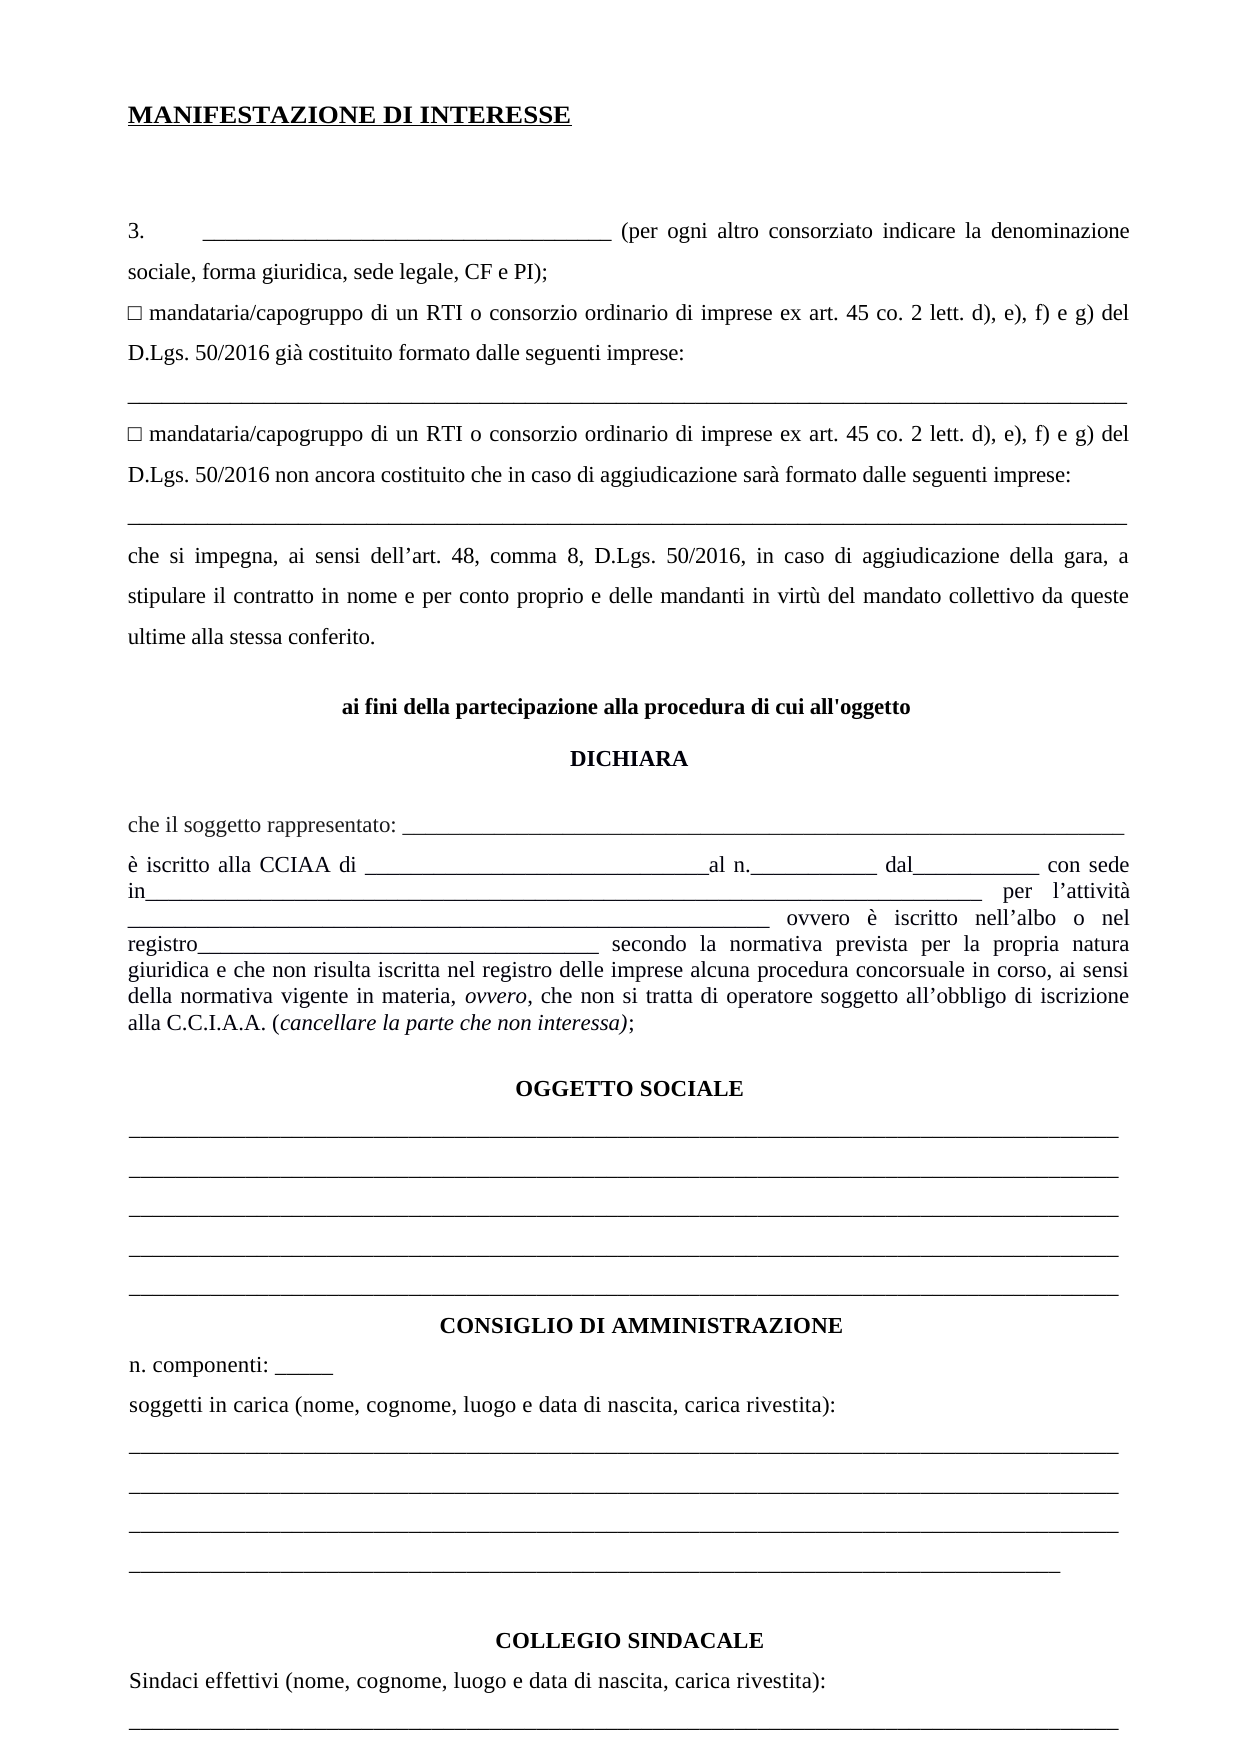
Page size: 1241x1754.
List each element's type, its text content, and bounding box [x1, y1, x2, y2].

text 3. ____________________________________ (per ogni altro consorziato indicare la denominazione sociale, forma giuridica, sede legale, CF e PI); [128, 207, 1130, 288]
text _______________________________________________________________________________________________________________________________________________________________________________________________________________________________________________________________________________________________________________________________________________ [129, 1430, 1130, 1575]
text ________________________________________________________________________________________ [128, 369, 1130, 409]
text ai fini della partecipazione alla procedura di cui all'oggetto [128, 693, 1130, 719]
text Sindaci effettivi (nome, cognome, luogo e data di nascita, carica rivestita): [129, 1667, 1130, 1693]
text COLLEGIO SINDACALE [129, 1627, 1130, 1654]
text _________________________________________________________________________________________________________________________________________________________________________________________________________________________________________________________________________________________________________________________________________________________________________________________________________________________________________ [129, 1114, 1130, 1298]
text _____________________________________________________________________________________ [129, 1706, 1130, 1733]
text □ mandataria/capogruppo di un RTI o consorzio ordinario di imprese ex art. 45 co. 2 lett. d), e), f) e g) del D.Lgs. 50/2016 non ancora costituito che in caso di aggiudicazione sarà formato dalle seguenti imprese: [128, 409, 1130, 490]
text è iscritto alla CCIAA di ______________________________al n.___________ dal___________ con sede in_________________________________________________________________________ per l’attività ________________________________________________________ ovvero è iscritto nell’albo o nel registro___________________________________ secondo la normativa prevista per la propria natura giuridica e che non risulta iscritta nel registro delle imprese alcuna procedura concorsuale in corso, ai sensi della normativa vigente in materia, ovvero, che non si tratta di operatore soggetto all’obbligo di iscrizione alla C.C.I.A.A. (cancellare la parte che non interessa); [128, 851, 1130, 1035]
text DICHIARA [128, 746, 1130, 772]
text n. componenti: _____ [129, 1351, 1130, 1377]
text soggetti in carica (nome, cognome, luogo e data di nascita, carica rivestita): [129, 1391, 1130, 1417]
text che si impegna, ai sensi dell’art. 48, comma 8, D.Lgs. 50/2016, in caso di aggiudicazione della gara, a stipulare il contratto in nome e per conto proprio e delle mandanti in virtù del mandato collettivo da queste ultime alla stessa conferito. [128, 531, 1130, 652]
text □ mandataria/capogruppo di un RTI o consorzio ordinario di imprese ex art. 45 co. 2 lett. d), e), f) e g) del D.Lgs. 50/2016 già costituito formato dalle seguenti imprese: [128, 288, 1130, 369]
text ________________________________________________________________________________________ [128, 490, 1130, 531]
text che il soggetto rappresentato: _______________________________________________________________ [128, 811, 1130, 838]
text OGGETTO SOCIALE [129, 1075, 1130, 1101]
text CONSIGLIO DI AMMINISTRAZIONE [129, 1312, 1130, 1338]
